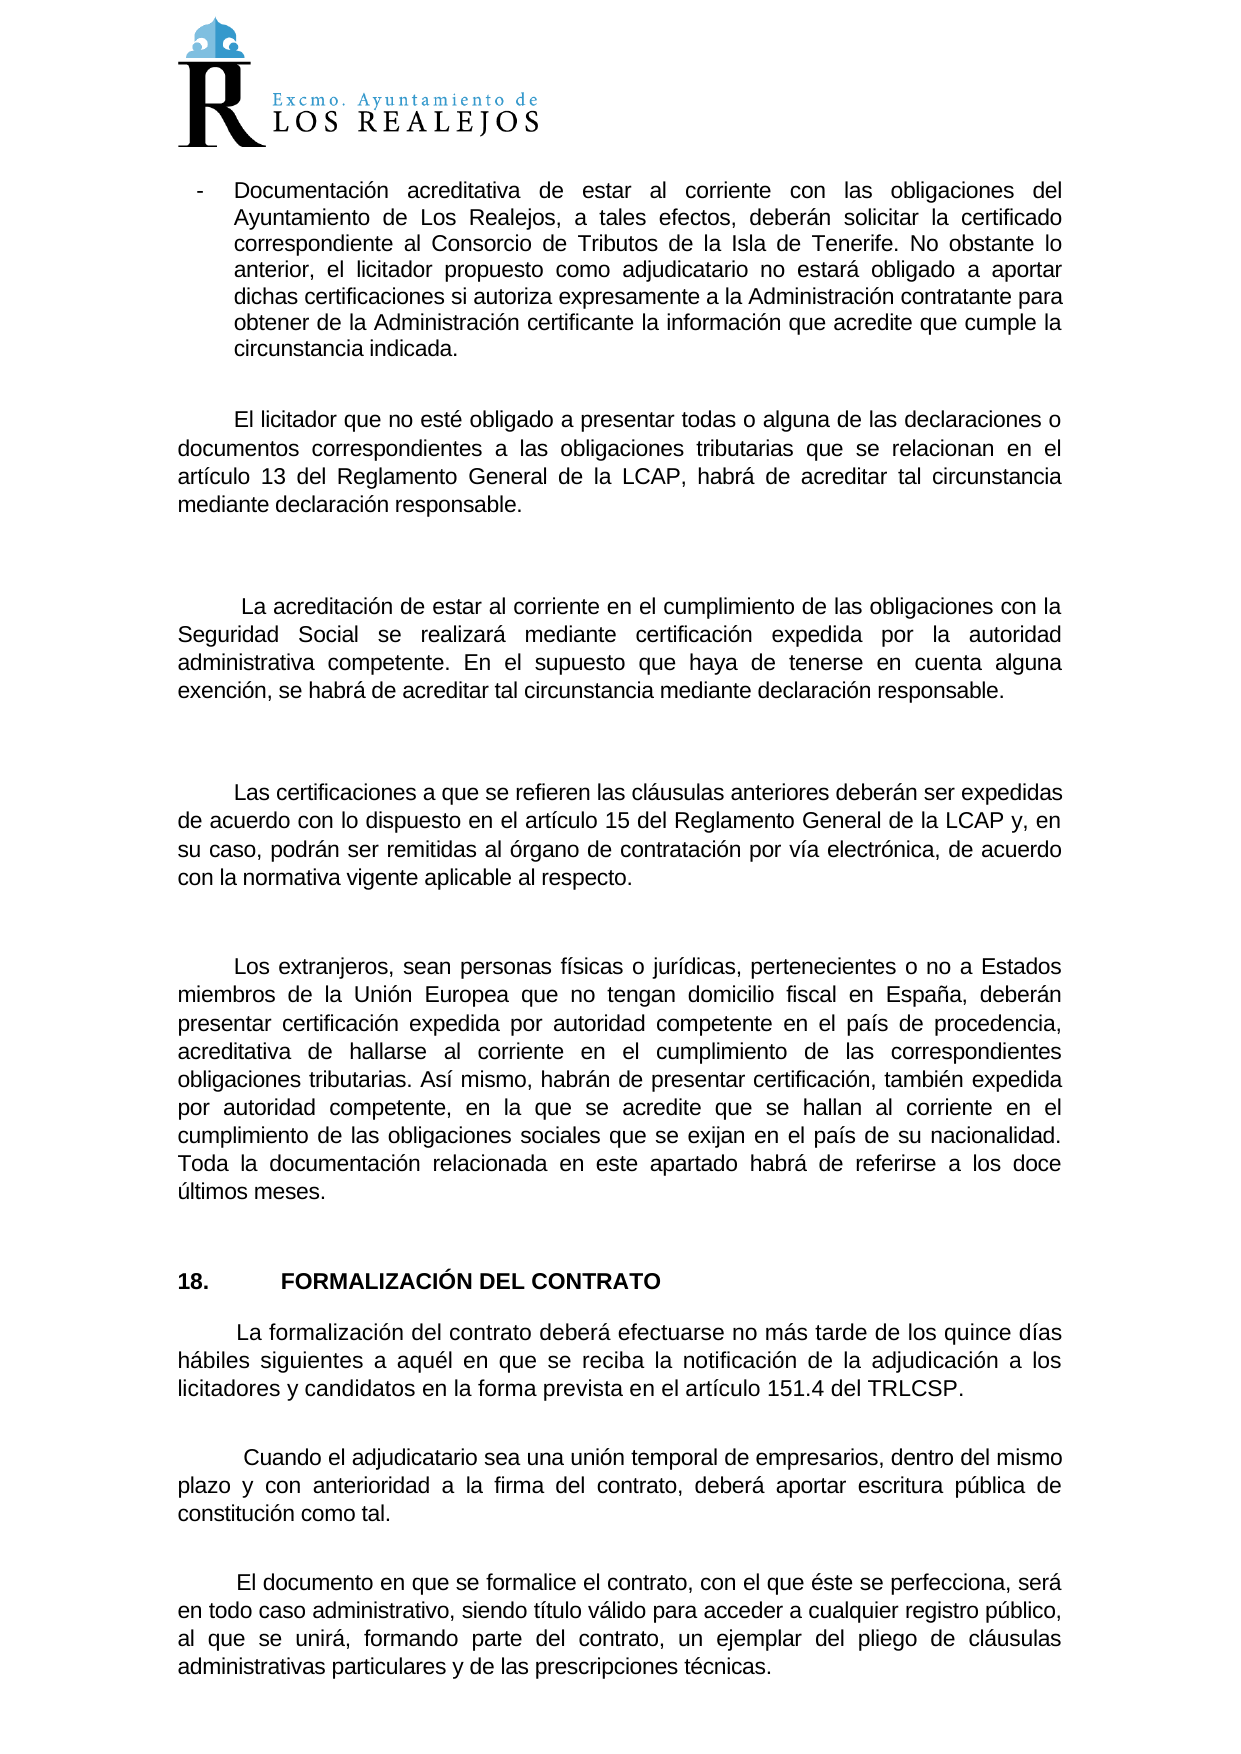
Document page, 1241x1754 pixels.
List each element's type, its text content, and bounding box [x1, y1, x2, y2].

text La formalización del contrato deberá efectuarse no más tarde de los quince días hábiles siguientes a aquél en que se reciba la notificación de la adjudicación a los licitadores y candidatos en la forma prevista en el artículo 151.4 del TRLCSP. [177, 1318, 1063, 1401]
text La acreditación de estar al corriente en el cumplimiento de las obligaciones con la Seguridad Social se realizará mediante certificación expedida por la autoridad administrativa competente. En el supuesto que haya de tenerse en cuenta alguna exención, se habrá de acreditar tal circunstancia mediante declaración responsable. [177, 593, 1063, 704]
text Los extranjeros, sean personas físicas o jurídicas, pertenecientes o no a Estados miembros de la Unión Europea que no tengan domicilio fiscal en España, deberán presentar certificación expedida por autoridad competente en el país de procedencia, acreditativa de hallarse al corriente en el cumplimiento de las correspondientes obligaciones tributarias. Así mismo, habrán de presentar certificación, también expedida por autoridad competente, en la que se acredite que se hallan al corriente en el cumplimiento de las obligaciones sociales que se exijan en el país de su nacionalidad. Toda la documentación relacionada en este apartado habrá de referirse a los doce últimos meses. [177, 953, 1063, 1205]
list Documentación acreditativa de estar al corriente con las obligaciones del Ayuntamiento de Los Realejos, a tales efectos, deberán solicitar la certificado correspondiente al Consorcio de Tributos de la Isla de Tenerife. No obstante lo anterior, el licitador propuesto como adjudicatario no estará obligado a aportar dichas certificaciones si autoriza expresamente a la Administración contratante para obtener de la Administración certificante la información que acredite que cumple la circunstancia indicada. [196, 177, 1063, 362]
text Cuando el adjudicatario sea una unión temporal de empresarios, dentro del mismo plazo y con anterioridad a la firma del contrato, deberá aportar escritura pública de constitución como tal. [177, 1443, 1063, 1526]
text El licitador que no esté obligado a presentar todas o alguna de las declaraciones o documentos correspondientes a las obligaciones tributarias que se relacionan en el artículo 13 del Reglamento General de la LCAP, habrá de acreditar tal circunstancia mediante declaración responsable. [177, 406, 1063, 517]
text El documento en que se formalice el contrato, con el que éste se perfecciona, será en todo caso administrativo, siendo título válido para acceder a cualquier registro público, al que se unirá, formando parte del contrato, un ejemplar del pliego de cláusulas administrativas particulares y de las prescripciones técnicas. [177, 1568, 1063, 1679]
text Las certificaciones a que se refieren las cláusulas anteriores deberán ser expedidas de acuerdo con lo dispuesto en el artículo 15 del Reglamento General de la LCAP y, en su caso, podrán ser remitidas al órgano de contratación por vía electrónica, de acuerdo con la normativa vigente aplicable al respecto. [177, 779, 1063, 890]
list FORMALIZACIÓN DEL CONTRATO [177, 1268, 1063, 1294]
